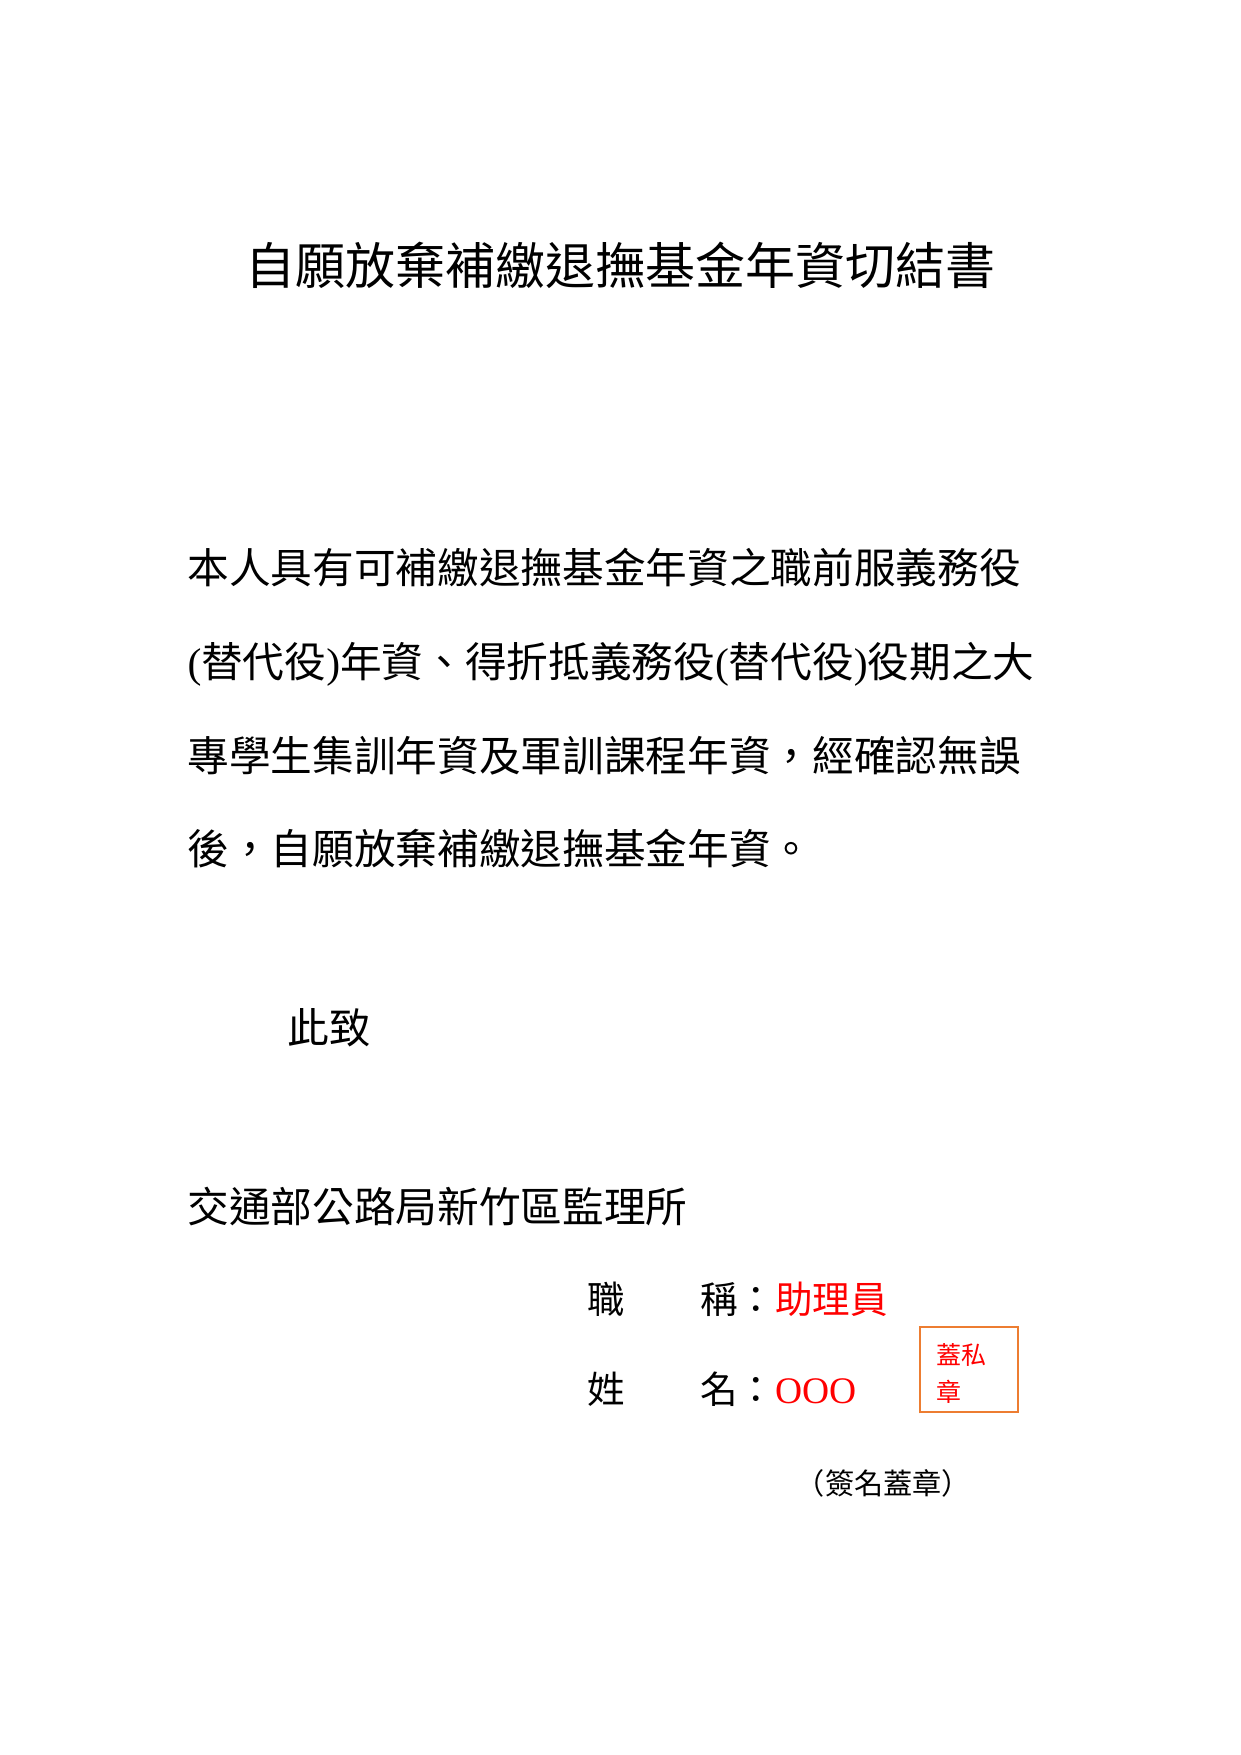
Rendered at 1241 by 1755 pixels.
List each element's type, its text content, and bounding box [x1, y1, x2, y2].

text [921, 1328, 1017, 1411]
text （簽名蓋章） [187, 1435, 1053, 1497]
text 姓 名：OOO [187, 1345, 919, 1408]
text [1019, 1345, 1053, 1408]
text 此致 [237, 984, 1053, 1046]
text 交通部公路局新竹區監理所 [187, 1163, 1053, 1226]
text 自願放棄補繳退撫基金年資切結書 [187, 189, 1053, 314]
text 職 稱：助理員 [187, 1256, 1053, 1318]
text 本人具有可補繳退撫基金年資之職前服義務役(替代役)年資、得折抵義務役(替代役)役期之大專學生集訓年資及軍訓課程年資，經確認無誤後，自願放棄補繳退撫基金年資。 [187, 524, 1053, 867]
text 蓋私章 [936, 1336, 1002, 1404]
